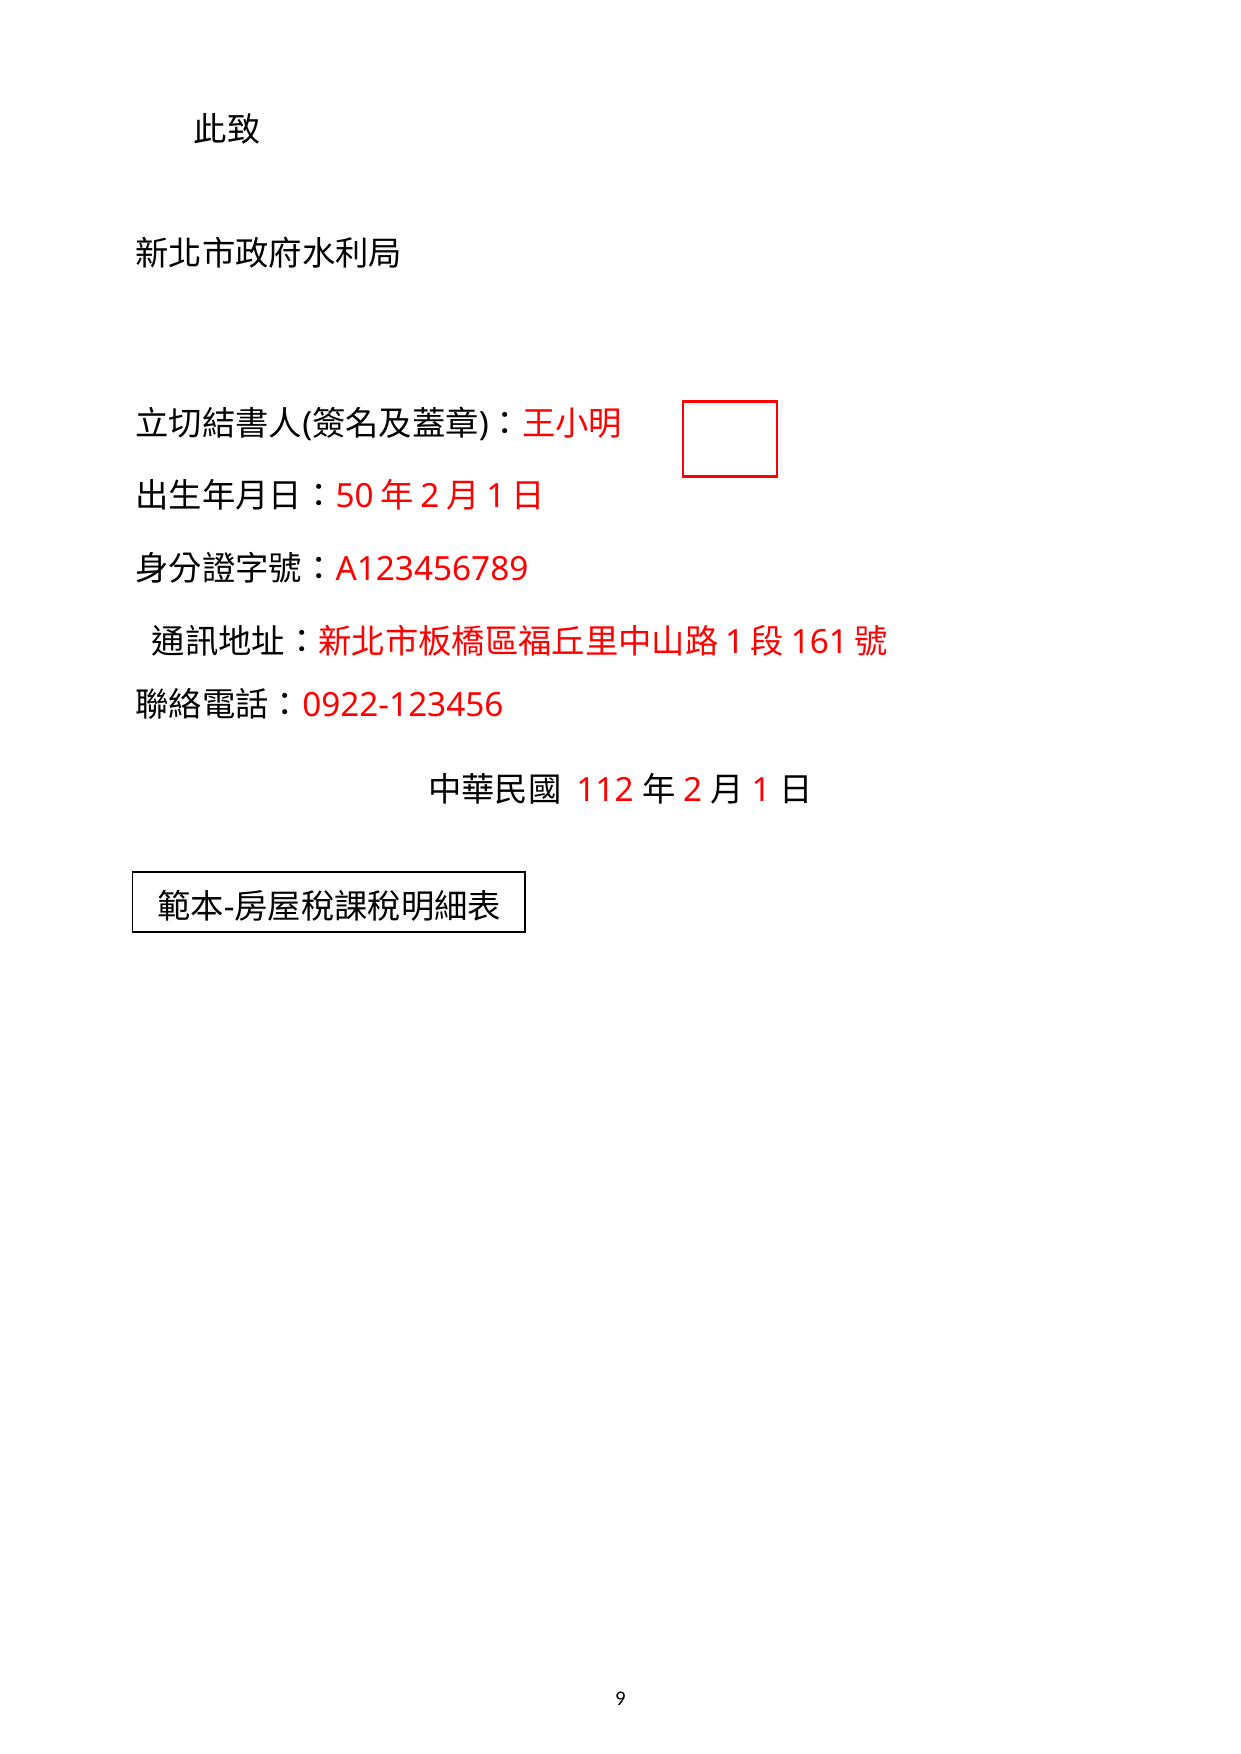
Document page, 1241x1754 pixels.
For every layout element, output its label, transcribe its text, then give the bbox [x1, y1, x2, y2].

text 立切結書人(簽名及蓋章)：王小明 [118, 397, 1122, 445]
text 通訊地址：新北市板橋區福丘里中山路1段161號 [118, 614, 1122, 663]
text 範本-房屋稅課稅明細表 [147, 880, 510, 924]
text 出生年月日：50年2月1日 [118, 469, 1122, 518]
text 此致 [118, 89, 1122, 164]
text 中華民國 112 年 2 月 1 日 [118, 750, 1122, 825]
text 身分證字號：A123456789 [118, 542, 1122, 590]
text 聯絡電話：0922-123456 [118, 677, 1122, 726]
text 新北市政府水利局 [118, 213, 1122, 288]
